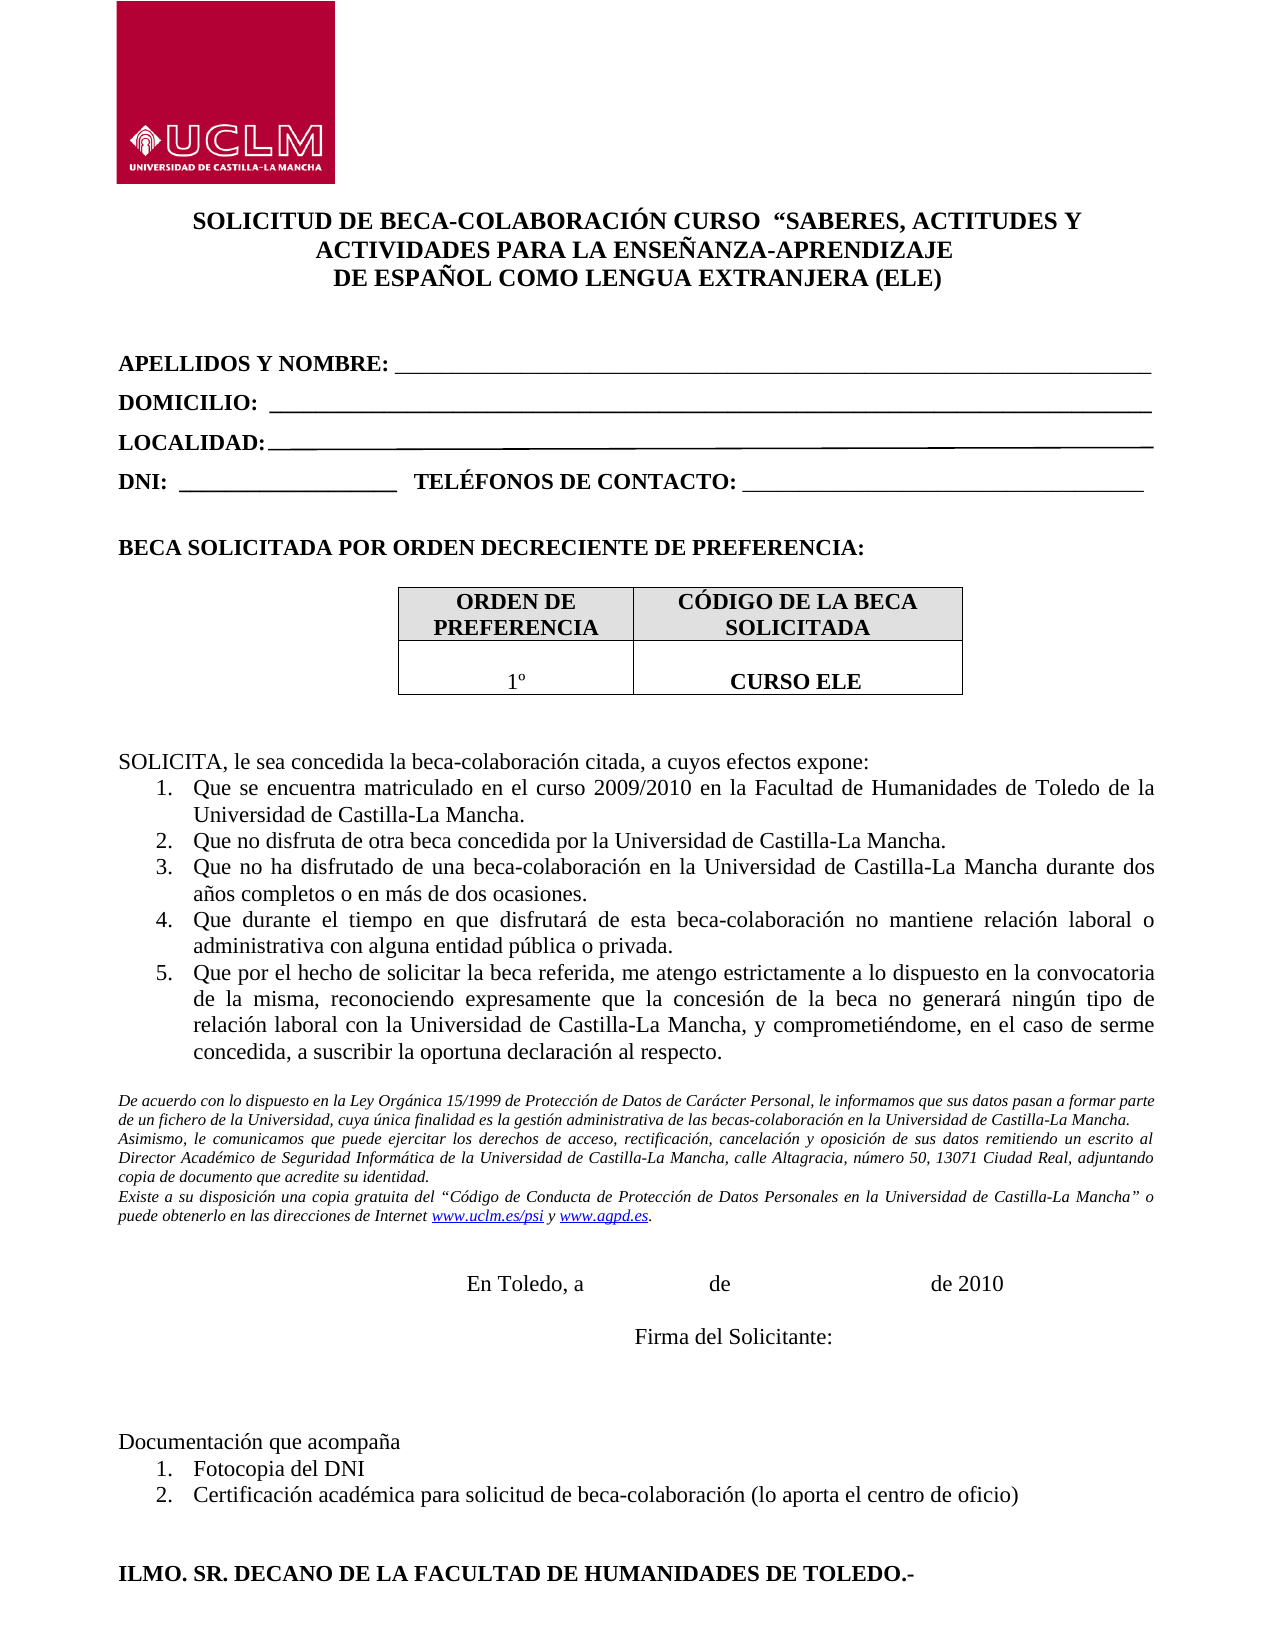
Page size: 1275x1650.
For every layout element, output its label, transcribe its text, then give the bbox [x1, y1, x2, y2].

table_cell 1º [399, 641, 633, 694]
text En Toledo, a de de 2010 [118, 1270, 1157, 1297]
list Que no disfruta de otra beca concedida por la Universidad de Castilla-La Mancha. [156, 827, 1157, 853]
text Existe a su disposición una copia gratuita del “Código de Conducta de Protección de Datos Personales en la Universidad de Castilla-La Mancha” o puede obtenerlo en las direcciones de Internet www.uclm.es/psi y www.agpd.es. [118, 1186, 1157, 1225]
text DOMICILIO: _____________________________________________________________________________ [118, 389, 1157, 416]
text DE ESPAÑOL COMO LENGUA EXTRANJERA (ELE) [118, 263, 1157, 292]
text ILMO. SR. DECANO DE LA FACULTAD DE HUMANIDADES DE TOLEDO.- [118, 1560, 1157, 1586]
list Que por el hecho de solicitar la beca referida, me atengo estrictamente a lo dispuesto en la convocatoria de la misma, reconociendo expresamente que la concesión de la beca no generará ningún tipo de relación laboral con la Universidad de Castilla-La Mancha, y comprometiéndome, en el caso de serme concedida, a suscribir la oportuna declaración al respecto. [156, 959, 1157, 1064]
list Fotocopia del DNI [156, 1455, 1157, 1481]
list Que durante el tiempo en que disfrutará de esta beca-colaboración no mantiene relación laboral o administrativa con alguna entidad pública o privada. [156, 906, 1157, 959]
table_cell CURSO ELE [634, 641, 962, 694]
text DNI: ___________________ TELÉFONOS DE CONTACTO: ___________________________________ [118, 468, 1157, 494]
text Firma del Solicitante: [561, 1323, 1157, 1349]
table_header ORDEN DE PREFERENCIA [399, 588, 633, 640]
text BECA SOLICITADA POR ORDEN DECRECIENTE DE PREFERENCIA: [118, 534, 1157, 560]
picture [116, 1, 335, 184]
list Certificación académica para solicitud de beca-colaboración (lo aporta el centro de oficio) [156, 1481, 1157, 1507]
text APELLIDOS Y NOMBRE: __________________________________________________________________ [118, 350, 1157, 376]
list Que se encuentra matriculado en el curso 2009/2010 en la Facultad de Humanidades de Toledo de la Universidad de Castilla-La Mancha. [156, 774, 1157, 827]
text De acuerdo con lo dispuesto en la Ley Orgánica 15/1999 de Protección de Datos de Carácter Personal, le informamos que sus datos pasan a formar parte de un fichero de la Universidad, cuya única finalidad es la gestión administrativa de las becas-colaboración en la Universidad de Castilla-La Mancha. [118, 1091, 1157, 1129]
table_header CÓDIGO DE LA BECA SOLICITADA [634, 588, 962, 640]
text SOLICITUD DE BECA-COLABORACIÓN CURSO “SABERES, ACTITUDES Y ACTIVIDADES PARA LA ENSEÑANZA-APRENDIZAJE [118, 206, 1157, 263]
text SOLICITA, le sea concedida la beca-colaboración citada, a cuyos efectos expone: [118, 748, 1157, 774]
text Documentación que acompaña [118, 1428, 1157, 1455]
text Asimismo, le comunicamos que puede ejercitar los derechos de acceso, rectificación, cancelación y oposición de sus datos remitiendo un escrito al Director Académico de Seguridad Informática de la Universidad de Castilla-La Mancha, calle Altagracia, número 50, 13071 Ciudad Real, adjuntando copia de documento que acredite su identidad. [118, 1129, 1157, 1186]
text LOCALIDAD: [118, 429, 1157, 455]
list Que no ha disfrutado de una beca-colaboración en la Universidad de Castilla-La Mancha durante dos años completos o en más de dos ocasiones. [156, 853, 1157, 906]
